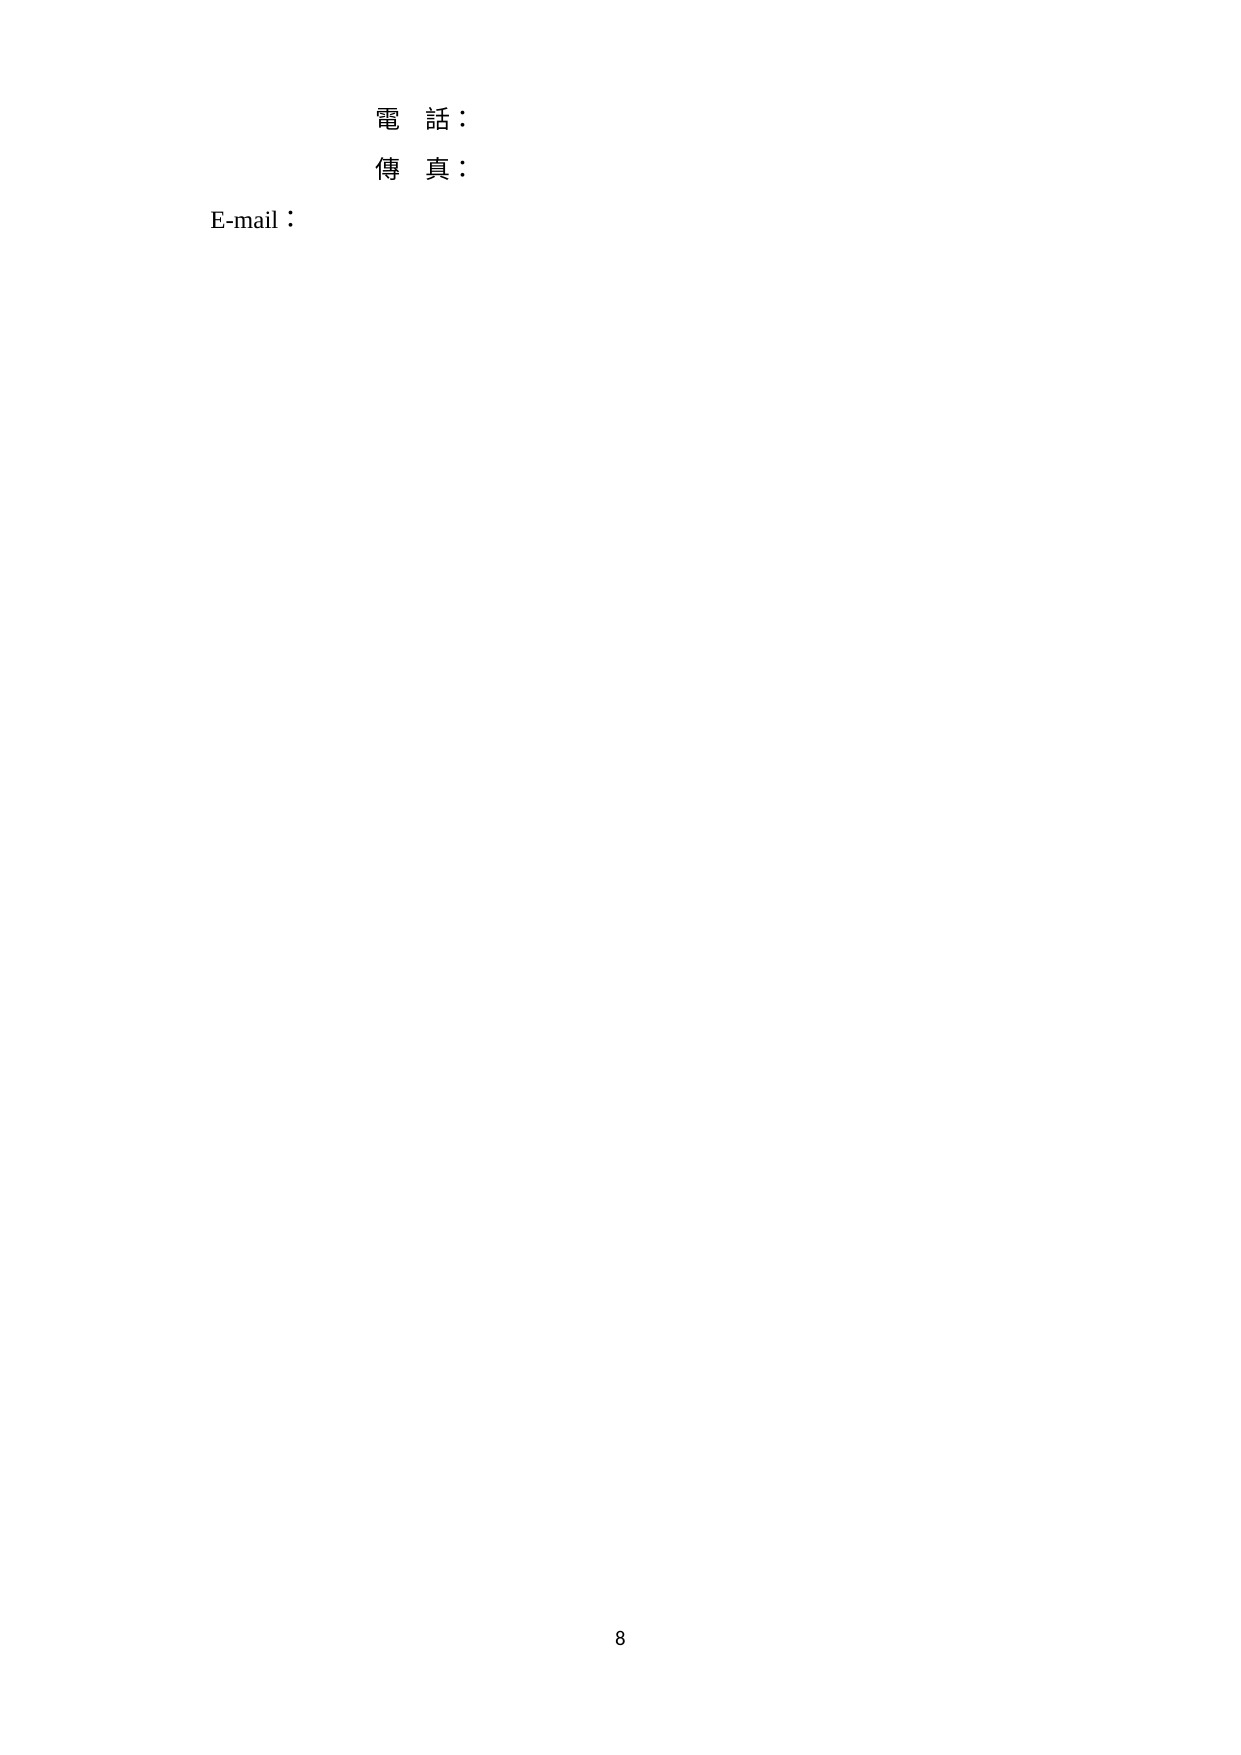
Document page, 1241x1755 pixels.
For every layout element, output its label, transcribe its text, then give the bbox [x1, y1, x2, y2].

text 傳 真： [325, 139, 1093, 189]
text 電 話： [325, 89, 1093, 139]
text E-mail： [148, 189, 1093, 239]
